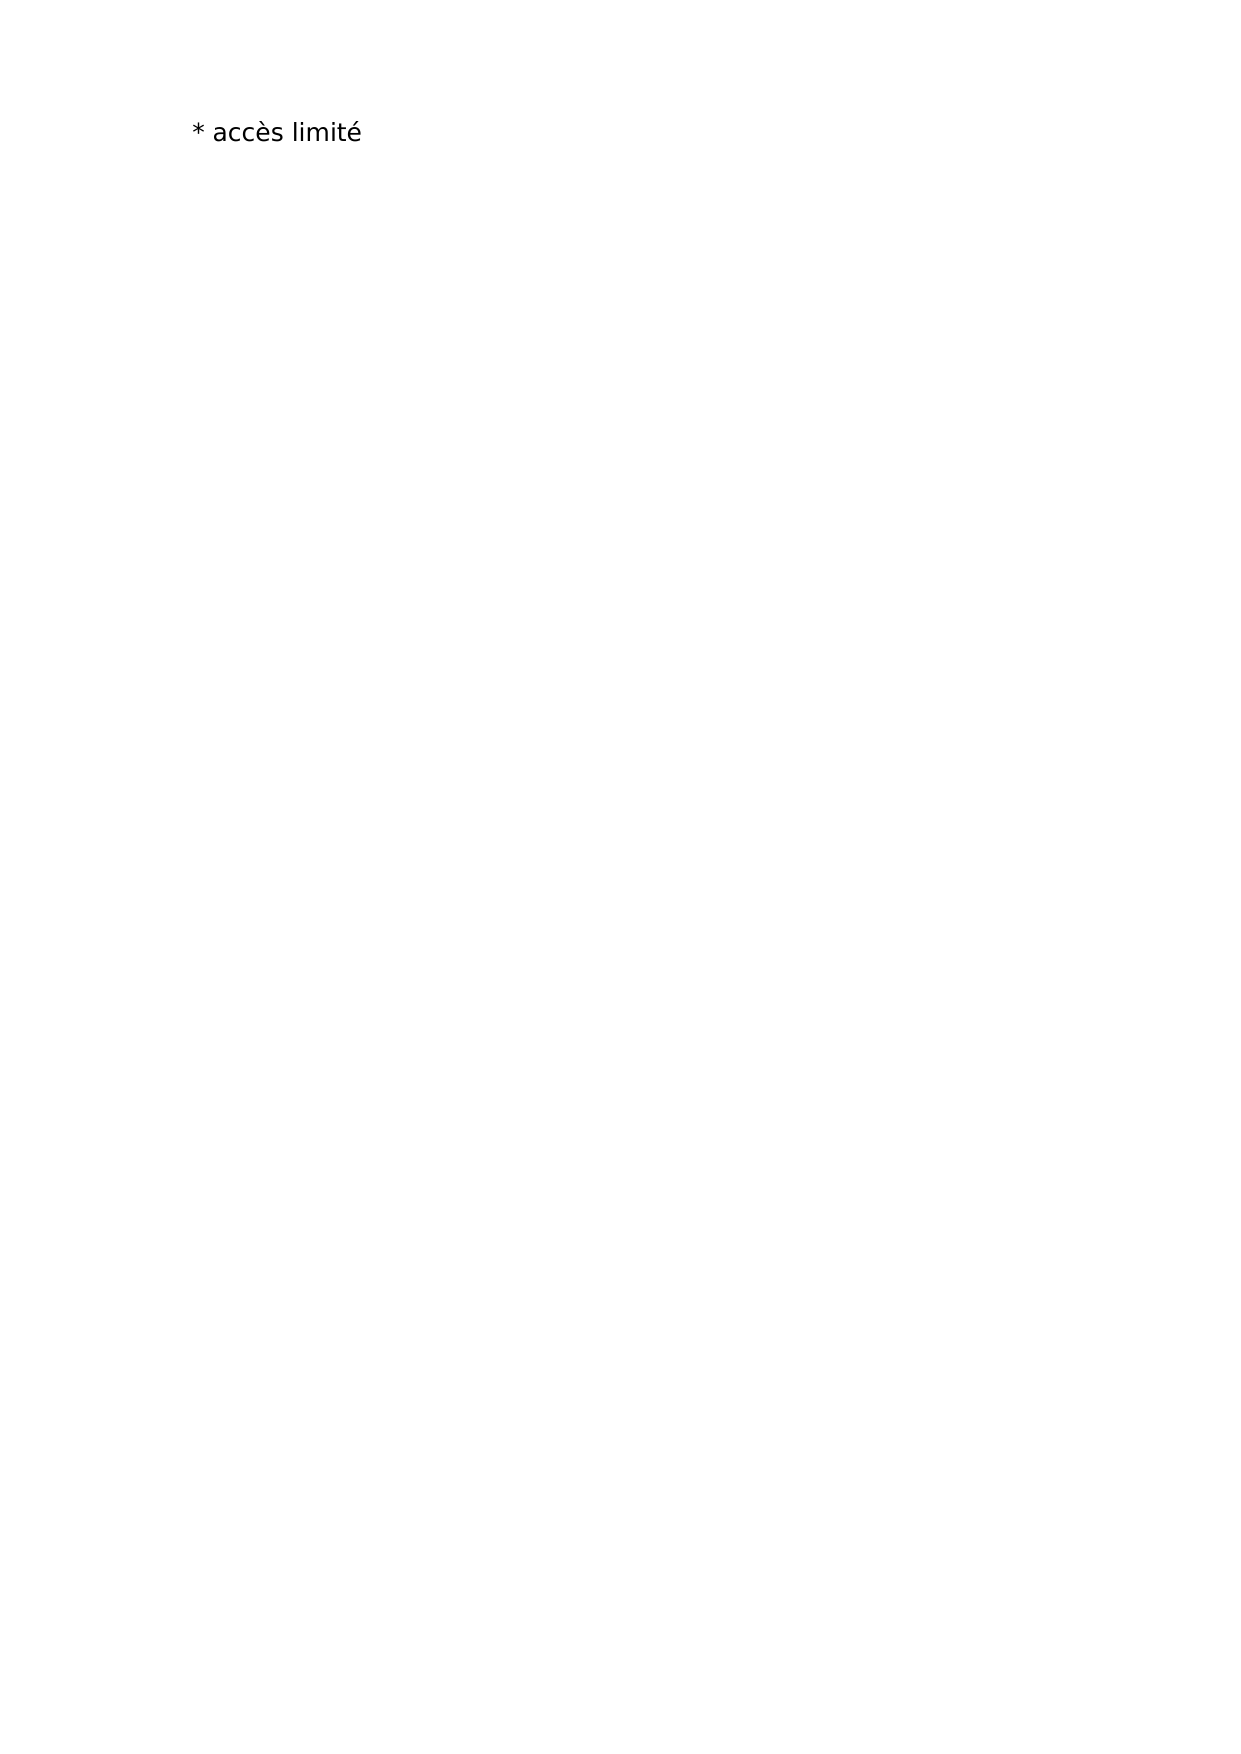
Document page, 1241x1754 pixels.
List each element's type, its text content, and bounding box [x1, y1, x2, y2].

list * accès limité [177, 118, 1122, 147]
